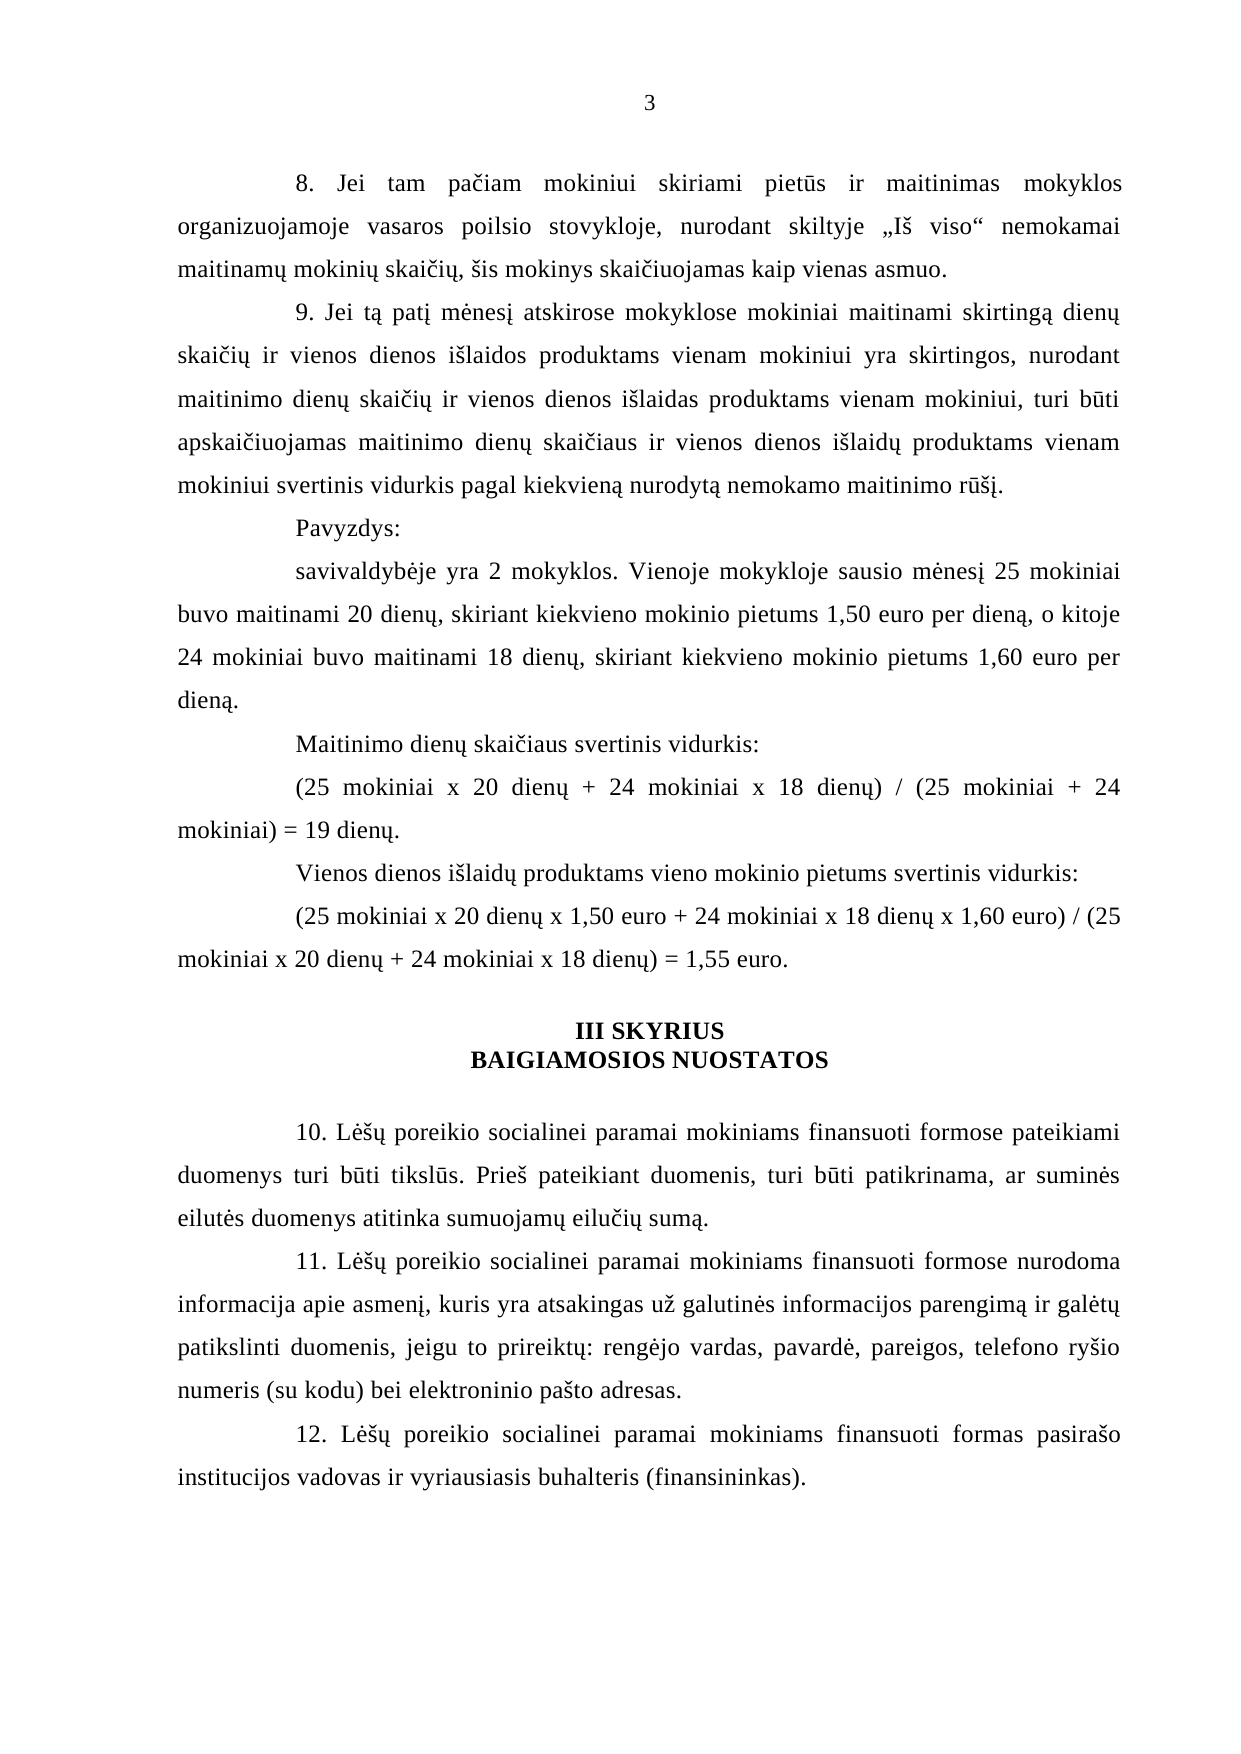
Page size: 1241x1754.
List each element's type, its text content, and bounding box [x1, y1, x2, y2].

text 9. Jei tą patį mėnesį atskirose mokyklose mokiniai maitinami skirtingą dienų skaičių ir vienos dienos išlaidos produktams vienam mokiniui yra skirtingos, nurodant maitinimo dienų skaičių ir vienos dienos išlaidas produktams vienam mokiniui, turi būti apskaičiuojamas maitinimo dienų skaičiaus ir vienos dienos išlaidų produktams vienam mokiniui svertinis vidurkis pagal kiekvieną nurodytą nemokamo maitinimo rūšį. [177, 297, 1122, 499]
text III SKYRIUS [177, 1016, 1122, 1045]
text Pavyzdys: [177, 513, 1122, 542]
text 11. Lėšų poreikio socialinei paramai mokiniams finansuoti formose nurodoma informacija apie asmenį, kuris yra atsakingas už galutinės informacijos parengimą ir galėtų patikslinti duomenis, jeigu to prireiktų: rengėjo vardas, pavardė, pareigos, telefono ryšio numeris (su kodu) bei elektroninio pašto adresas. [177, 1246, 1122, 1404]
text (25 mokiniai x 20 dienų + 24 mokiniai x 18 dienų) / (25 mokiniai + 24 mokiniai) = 19 dienų. [177, 772, 1122, 844]
text BAIGIAMOSIOS NUOSTATOS [177, 1045, 1122, 1074]
text savivaldybėje yra 2 mokyklos. Vienoje mokykloje sausio mėnesį 25 mokiniai buvo maitinami 20 dienų, skiriant kiekvieno mokinio pietums 1,50 euro per dieną, o kitoje 24 mokiniai buvo maitinami 18 dienų, skiriant kiekvieno mokinio pietums 1,60 euro per dieną. [177, 556, 1122, 714]
text 12. Lėšų poreikio socialinei paramai mokiniams finansuoti formas pasirašo institucijos vadovas ir vyriausiasis buhalteris (finansininkas). [177, 1419, 1122, 1491]
text Maitinimo dienų skaičiaus svertinis vidurkis: [177, 729, 1122, 757]
text (25 mokiniai x 20 dienų x 1,50 euro + 24 mokiniai x 18 dienų x 1,60 euro) / (25 mokiniai x 20 dienų + 24 mokiniai x 18 dienų) = 1,55 euro. [177, 901, 1122, 973]
text Vienos dienos išlaidų produktams vieno mokinio pietums svertinis vidurkis: [177, 858, 1122, 887]
text 8. Jei tam pačiam mokiniui skiriami pietūs ir maitinimas mokyklos organizuojamoje vasaros poilsio stovykloje, nurodant skiltyje „Iš viso“ nemokamai maitinamų mokinių skaičių, šis mokinys skaičiuojamas kaip vienas asmuo. [177, 168, 1122, 283]
text 10. Lėšų poreikio socialinei paramai mokiniams finansuoti formose pateikiami duomenys turi būti tikslūs. Prieš pateikiant duomenis, turi būti patikrinama, ar suminės eilutės duomenys atitinka sumuojamų eilučių sumą. [177, 1117, 1122, 1232]
